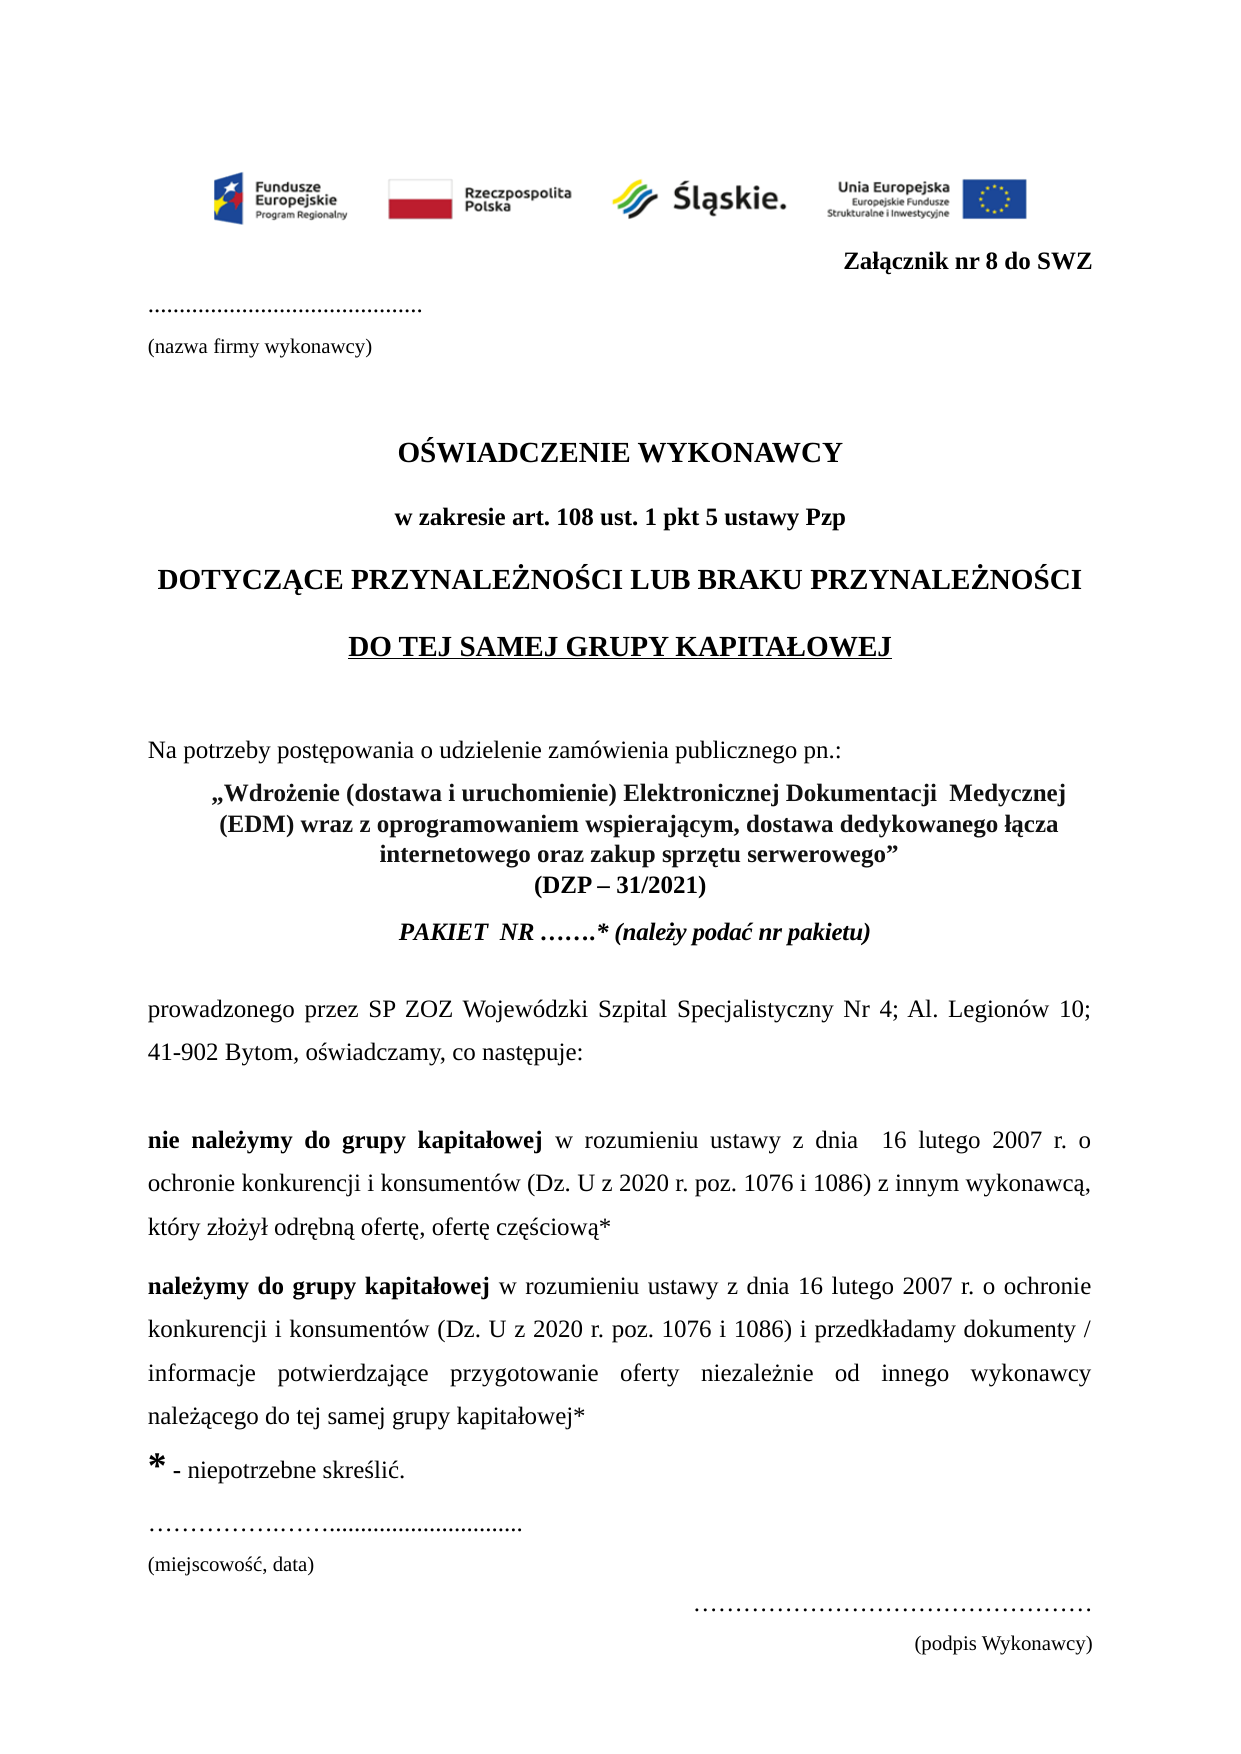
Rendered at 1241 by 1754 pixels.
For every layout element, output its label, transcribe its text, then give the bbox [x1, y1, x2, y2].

text prowadzonego przez SP ZOZ Wojewódzki Szpital Specjalistyczny Nr 4; Al. Legionów 10; 41-902 Bytom, oświadczamy, co następuje: [148, 994, 1092, 1066]
text DO TEJ SAMEJ GRUPY KAPITAŁOWEJ [148, 629, 1092, 662]
text * - niepotrzebne skreślić. [148, 1444, 1092, 1487]
text PAKIET NR …….* (należy podać nr pakietu) [177, 917, 1092, 946]
text OŚWIADCZENIE WYKONAWCY [148, 435, 1092, 468]
text Załącznik nr 8 do SWZ [148, 246, 1092, 275]
text (nazwa firmy wykonawcy) [148, 334, 1092, 358]
text …………….……............................... [148, 1508, 1092, 1537]
text ………………………………………… [148, 1588, 1092, 1616]
text DOTYCZĄCE PRZYNALEŻNOŚCI LUB BRAKU PRZYNALEŻNOŚCI [148, 562, 1092, 595]
picture [213, 159, 1027, 244]
text ............................................ [148, 289, 1092, 318]
text „Wdrożenie (dostawa i uruchomienie) Elektronicznej Dokumentacji Medycznej (EDM) wraz z oprogramowaniem wspierającym, dostawa dedykowanego łącza internetowego oraz zakup sprzętu serwerowego” [187, 778, 1091, 868]
text Na potrzeby postępowania o udzielenie zamówienia publicznego pn.: [148, 735, 1092, 763]
text (DZP – 31/2021) [148, 870, 1092, 899]
text nie należymy do grupy kapitałowej w rozumieniu ustawy z dnia 16 lutego 2007 r. o ochronie konkurencji i konsumentów (Dz. U z 2020 r. poz. 1076 i 1086) z innym wykonawcą, który złożył odrębną ofertę, ofertę częściową* [148, 1125, 1092, 1240]
text należymy do grupy kapitałowej w rozumieniu ustawy z dnia 16 lutego 2007 r. o ochronie konkurencji i konsumentów (Dz. U z 2020 r. poz. 1076 i 1086) i przedkładamy dokumenty / informacje potwierdzające przygotowanie oferty niezależnie od innego wykonawcy należącego do tej samej grupy kapitałowej* [148, 1271, 1092, 1429]
text w zakresie art. 108 ust. 1 pkt 5 ustawy Pzp [148, 502, 1092, 531]
text (miejscowość, data) [148, 1552, 1092, 1576]
text (podpis Wykonawcy) [738, 1631, 1092, 1655]
